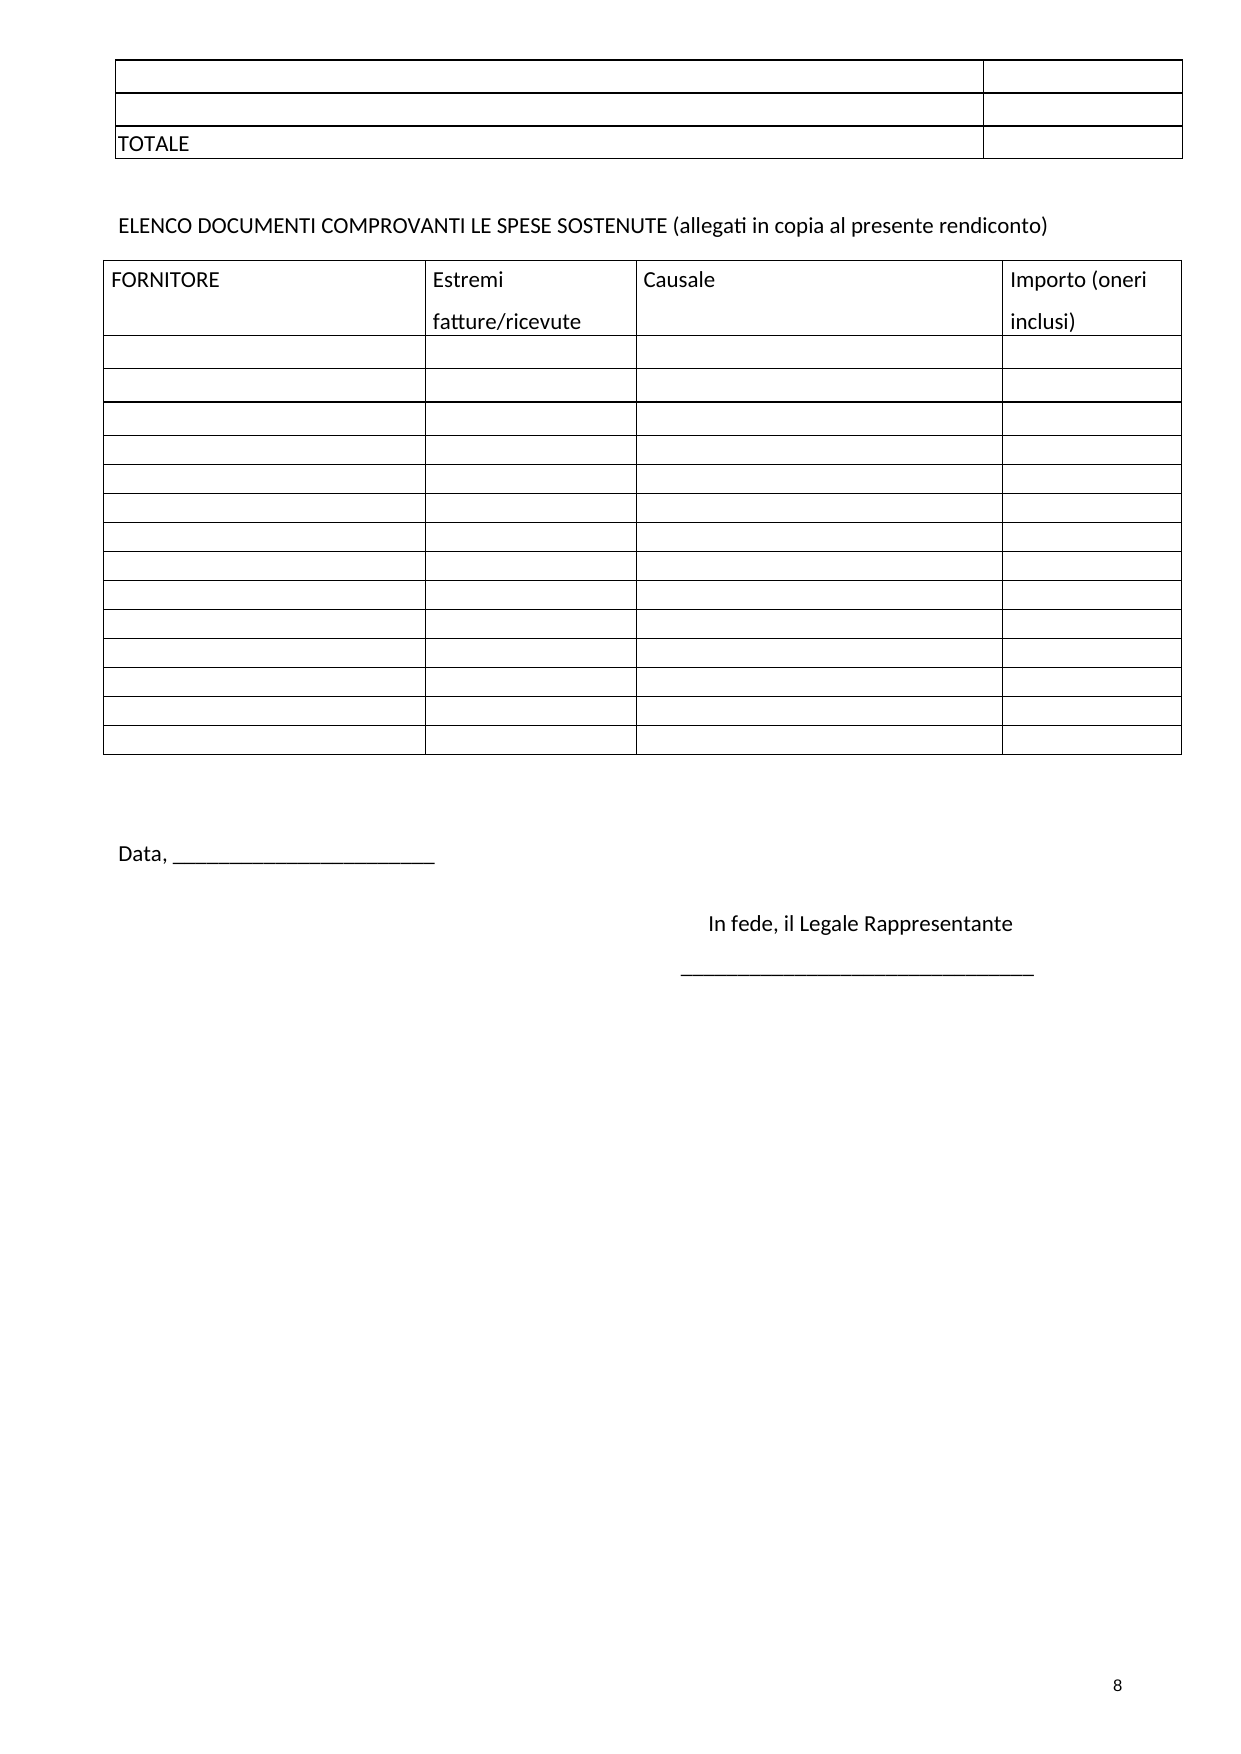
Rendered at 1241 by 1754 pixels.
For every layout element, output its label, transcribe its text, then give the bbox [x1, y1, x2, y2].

table_cell [637, 436, 1002, 464]
table_header Estremi fatture/ricevute [426, 261, 636, 335]
text _______________________________ [118, 951, 1122, 979]
table_cell [426, 697, 636, 725]
table_cell [637, 581, 1002, 609]
table_cell [104, 610, 425, 638]
table_cell [1003, 336, 1181, 368]
table_cell [1003, 403, 1181, 435]
table_cell [1003, 369, 1181, 401]
table_cell [1003, 639, 1181, 667]
table_cell [1003, 523, 1181, 551]
table_cell [984, 61, 1182, 92]
table_header Importo (oneri inclusi) [1003, 261, 1181, 335]
table_cell [1003, 465, 1181, 493]
table_cell [104, 403, 425, 435]
table_cell [637, 552, 1002, 580]
table_cell [426, 523, 636, 551]
table_cell [104, 668, 425, 696]
table_cell [104, 639, 425, 667]
table_cell [104, 581, 425, 609]
table_cell [637, 523, 1002, 551]
table_cell [1003, 668, 1181, 696]
table_cell [104, 369, 425, 401]
table_cell [637, 465, 1002, 493]
table_cell [104, 726, 425, 754]
subtitle In fede, il Legale Rappresentante [661, 909, 1063, 937]
text ELENCO DOCUMENTI COMPROVANTI LE SPESE SOSTENUTE (allegati in copia al presente rendiconto) [118, 212, 1063, 239]
table_cell [1003, 552, 1181, 580]
table_cell [104, 552, 425, 580]
table_cell [116, 61, 983, 92]
table_cell [1003, 436, 1181, 464]
table_header Causale [637, 261, 1002, 335]
table_cell [1003, 726, 1181, 754]
subtitle Data, _______________________ [118, 839, 1063, 867]
table_cell [426, 726, 636, 754]
table_cell [104, 436, 425, 464]
table_cell [984, 127, 1182, 157]
table_cell [426, 610, 636, 638]
table_cell [1003, 494, 1181, 522]
table_cell [637, 369, 1002, 401]
table_cell [1003, 581, 1181, 609]
table_cell [637, 403, 1002, 435]
table_cell [637, 668, 1002, 696]
table_cell [426, 668, 636, 696]
table_cell [426, 465, 636, 493]
table_cell [1003, 697, 1181, 725]
table_cell [426, 552, 636, 580]
table_cell [426, 494, 636, 522]
table_cell [426, 336, 636, 368]
table_cell [104, 465, 425, 493]
table_cell [426, 436, 636, 464]
table_header FORNITORE [104, 261, 425, 335]
table_cell TOTALE [116, 127, 983, 157]
table_cell [426, 403, 636, 435]
table_cell [426, 639, 636, 667]
table_cell [637, 726, 1002, 754]
table_cell [116, 94, 983, 125]
table_cell [637, 610, 1002, 638]
table_cell [1003, 610, 1181, 638]
table_cell [426, 369, 636, 401]
table_cell [104, 697, 425, 725]
table_cell [104, 523, 425, 551]
table_cell [637, 494, 1002, 522]
table_cell [426, 581, 636, 609]
table_cell [104, 494, 425, 522]
table_cell [637, 639, 1002, 667]
table_cell [984, 94, 1182, 125]
table_cell [637, 697, 1002, 725]
table_cell [104, 336, 425, 368]
table_cell [637, 336, 1002, 368]
